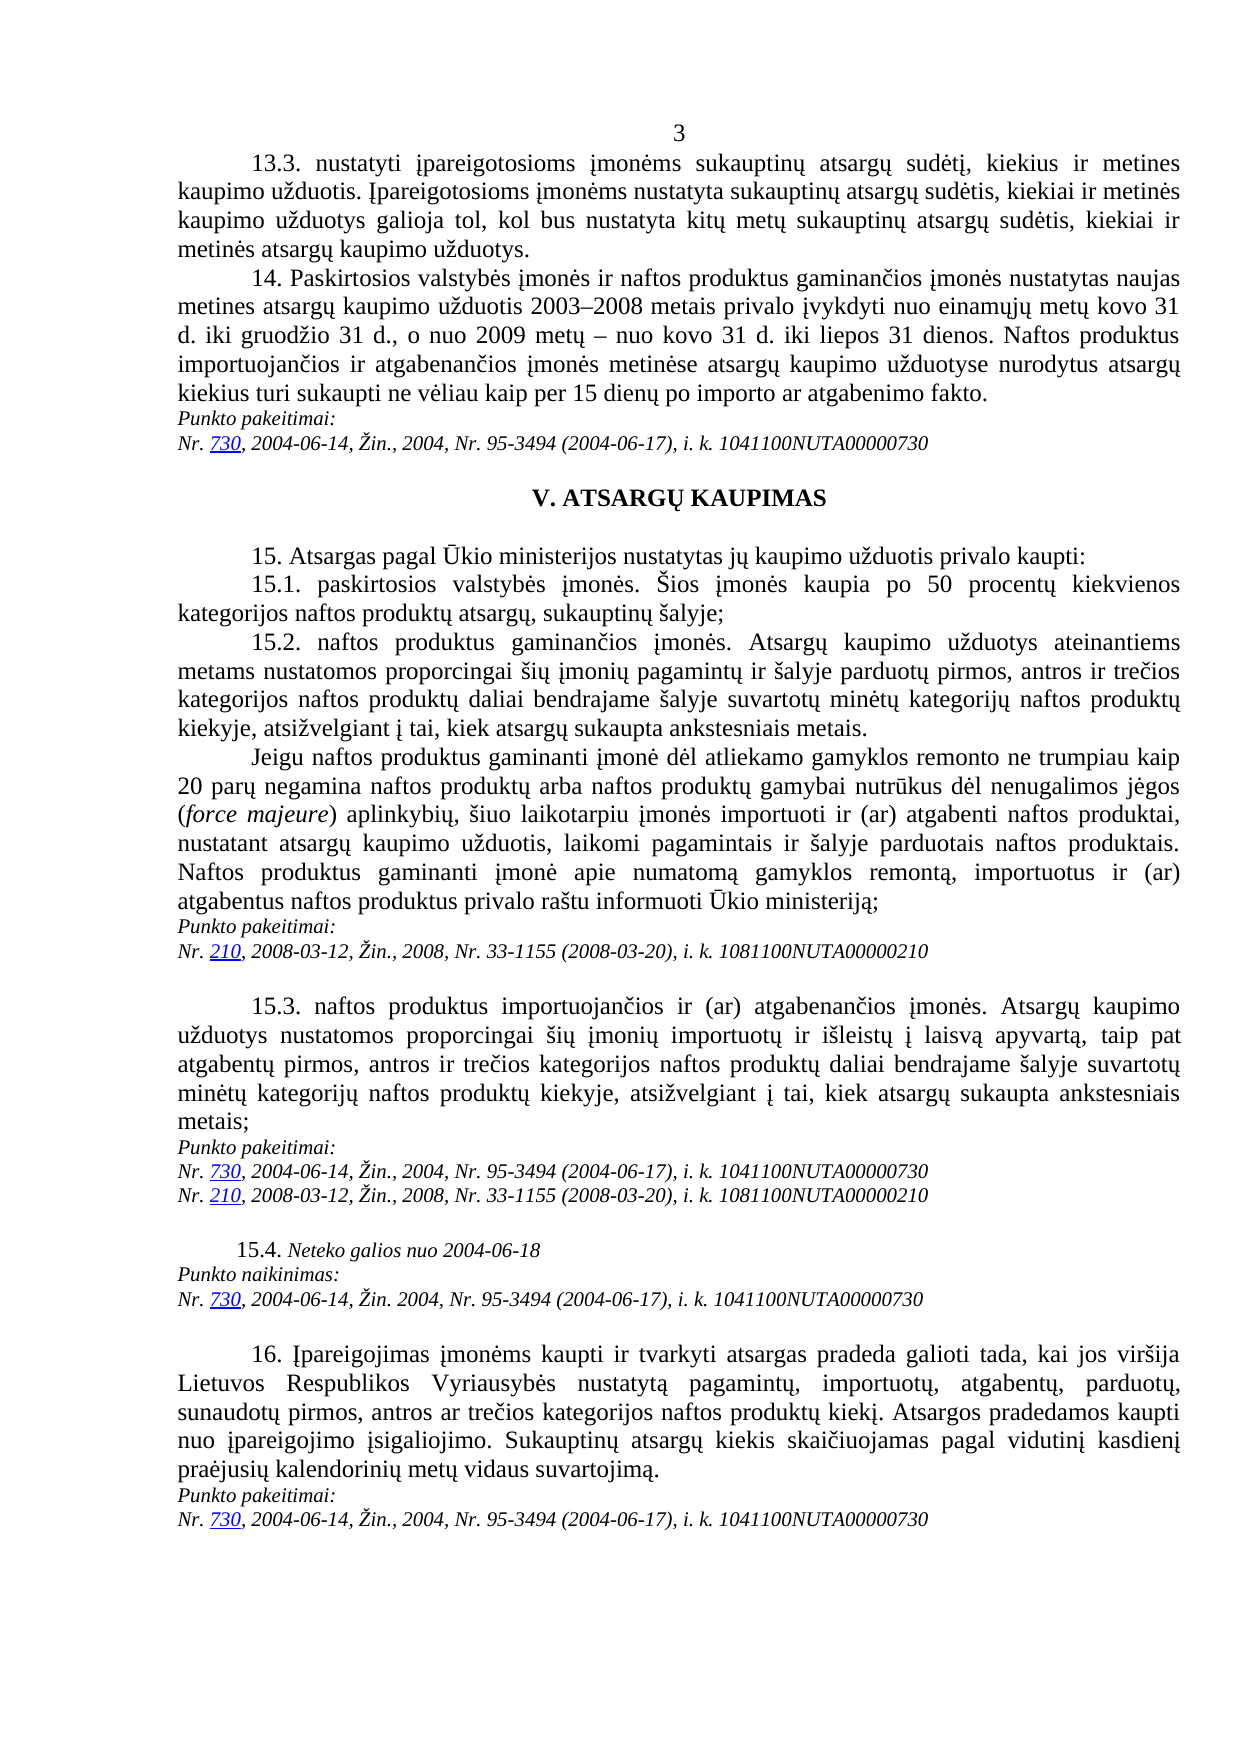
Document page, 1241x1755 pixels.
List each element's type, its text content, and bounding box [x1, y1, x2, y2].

text Punkto pakeitimai: [177, 914, 1181, 938]
text 14. Paskirtosios valstybės įmonės ir naftos produktus gaminančios įmonės nustatytas naujas metines atsargų kaupimo užduotis 2003–2008 metais privalo įvykdyti nuo einamųjų metų kovo 31 d. iki gruodžio 31 d., o nuo 2009 metų – nuo kovo 31 d. iki liepos 31 dienos. Naftos produktus importuojančios ir atgabenančios įmonės metinėse atsargų kaupimo užduotyse nurodytus atsargų kiekius turi sukaupti ne vėliau kaip per 15 dienų po importo ar atgabenimo fakto. [177, 263, 1181, 406]
text Nr. 210, 2008-03-12, Žin., 2008, Nr. 33-1155 (2008-03-20), i. k. 1081100NUTA00000210 [177, 1183, 1181, 1207]
text 16. Įpareigojimas įmonėms kaupti ir tvarkyti atsargas pradeda galioti tada, kai jos viršija Lietuvos Respublikos Vyriausybės nustatytą pagamintų, importuotų, atgabentų, parduotų, sunaudotų pirmos, antros ar trečios kategorijos naftos produktų kiekį. Atsargos pradedamos kaupti nuo įpareigojimo įsigaliojimo. Sukauptinų atsargų kiekis skaičiuojamas pagal vidutinį kasdienį praėjusių kalendorinių metų vidaus suvartojimą. [177, 1339, 1181, 1483]
text 13.3. nustatyti įpareigotosioms įmonėms sukauptinų atsargų sudėtį, kiekius ir metines kaupimo užduotis. Įpareigotosioms įmonėms nustatyta sukauptinų atsargų sudėtis, kiekiai ir metinės kaupimo užduotys galioja tol, kol bus nustatyta kitų metų sukauptinų atsargų sudėtis, kiekiai ir metinės atsargų kaupimo užduotys. [177, 148, 1181, 263]
text Punkto pakeitimai: [177, 1135, 1181, 1159]
text Nr. 730, 2004-06-14, Žin. 2004, Nr. 95-3494 (2004-06-17), i. k. 1041100NUTA00000730 [177, 1286, 1181, 1311]
text 15.1. paskirtosios valstybės įmonės. Šios įmonės kaupia po 50 procentų kiekvienos kategorijos naftos produktų atsargų, sukauptinų šalyje; [177, 569, 1181, 627]
text Nr. 730, 2004-06-14, Žin., 2004, Nr. 95-3494 (2004-06-17), i. k. 1041100NUTA00000730 [177, 1159, 1181, 1183]
text Nr. 730, 2004-06-14, Žin., 2004, Nr. 95-3494 (2004-06-17), i. k. 1041100NUTA00000730 [177, 430, 1181, 454]
text 15.4. Neteko galios nuo 2004-06-18 [177, 1236, 1181, 1262]
text Jeigu naftos produktus gaminanti įmonė dėl atliekamo gamyklos remonto ne trumpiau kaip 20 parų negamina naftos produktų arba naftos produktų gamybai nutrūkus dėl nenugalimos jėgos (force majeure) aplinkybių, šiuo laikotarpiu įmonės importuoti ir (ar) atgabenti naftos produktai, nustatant atsargų kaupimo užduotis, laikomi pagamintais ir šalyje parduotais naftos produktais. Naftos produktus gaminanti įmonė apie numatomą gamyklos remontą, importuotus ir (ar) atgabentus naftos produktus privalo raštu informuoti Ūkio ministeriją; [177, 742, 1181, 914]
text Punkto pakeitimai: [177, 406, 1181, 430]
text 15.2. naftos produktus gaminančios įmonės. Atsargų kaupimo užduotys ateinantiems metams nustatomos proporcingai šių įmonių pagamintų ir šalyje parduotų pirmos, antros ir trečios kategorijos naftos produktų daliai bendrajame šalyje suvartotų minėtų kategorijų naftos produktų kiekyje, atsižvelgiant į tai, kiek atsargų sukaupta ankstesniais metais. [177, 627, 1181, 742]
text 15. Atsargas pagal Ūkio ministerijos nustatytas jų kaupimo užduotis privalo kaupti: [177, 541, 1181, 569]
text Nr. 210, 2008-03-12, Žin., 2008, Nr. 33-1155 (2008-03-20), i. k. 1081100NUTA00000210 [177, 938, 1181, 963]
text 15.3. naftos produktus importuojančios ir (ar) atgabenančios įmonės. Atsargų kaupimo užduotys nustatomos proporcingai šių įmonių importuotų ir išleistų į laisvą apyvartą, taip pat atgabentų pirmos, antros ir trečios kategorijos naftos produktų daliai bendrajame šalyje suvartotų minėtų kategorijų naftos produktų kiekyje, atsižvelgiant į tai, kiek atsargų sukaupta ankstesniais metais; [177, 991, 1181, 1135]
text Punkto pakeitimai: [177, 1483, 1181, 1507]
text V. ATSARGŲ KAUPIMAS [177, 483, 1181, 512]
text Punkto naikinimas: [177, 1262, 1181, 1286]
text Nr. 730, 2004-06-14, Žin., 2004, Nr. 95-3494 (2004-06-17), i. k. 1041100NUTA00000730 [177, 1507, 1181, 1531]
